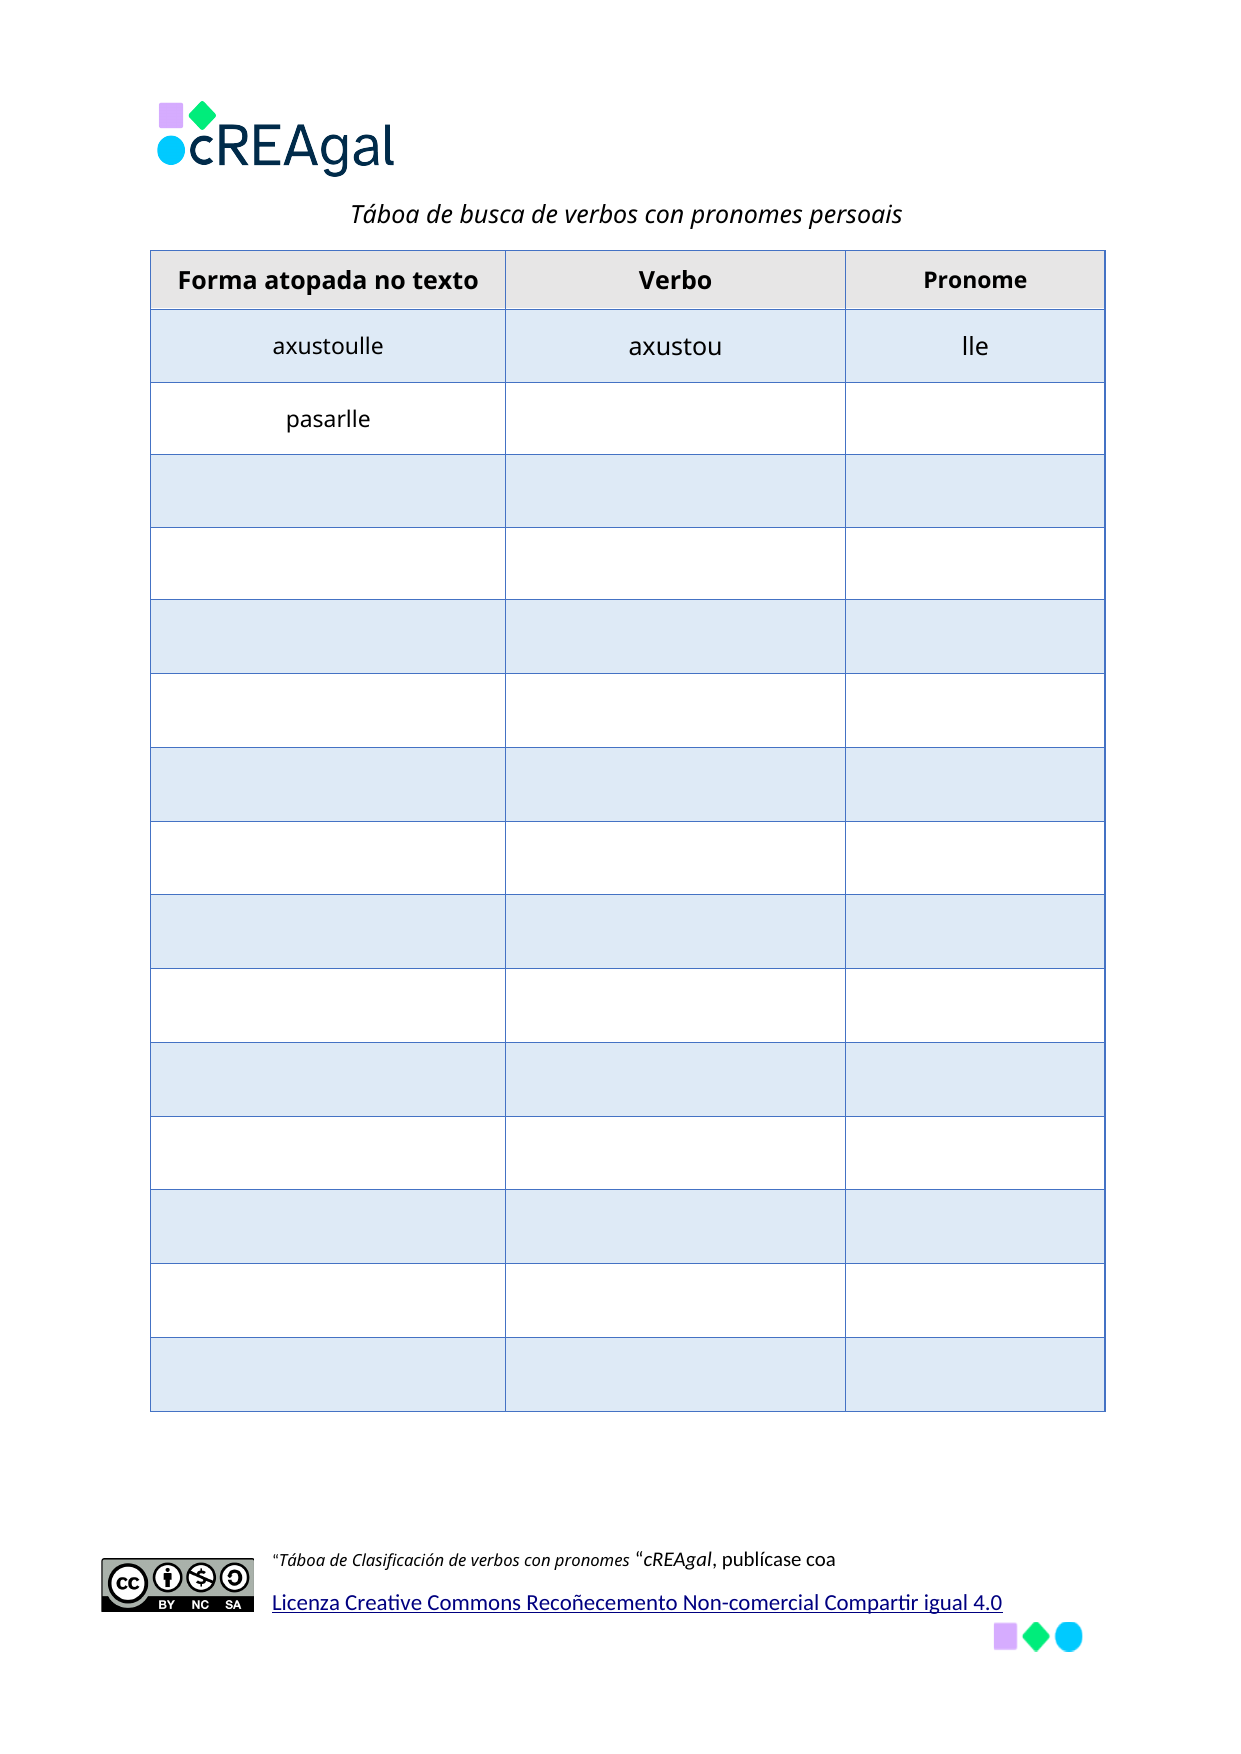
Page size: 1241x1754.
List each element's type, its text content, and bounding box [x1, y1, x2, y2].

text “Táboa de Clasificación de verbos con pronomes “cREAgal, publícase coa [148, 1546, 1093, 1571]
picture [1072, 1639, 1083, 1652]
table_cell [151, 1264, 505, 1337]
text Licenza Creative Commons Recoñecemento Non-comercial Compartir igual 4.0 [148, 1588, 1093, 1616]
table_cell [846, 1338, 1104, 1411]
table_cell Pronome [846, 251, 1104, 308]
table_cell [151, 969, 505, 1042]
table_cell [506, 1338, 845, 1411]
table_cell [846, 1043, 1104, 1116]
table_cell [151, 455, 505, 527]
table_cell [846, 674, 1104, 747]
picture [157, 101, 394, 177]
table_cell axustoulle [151, 310, 505, 382]
table_cell [846, 383, 1104, 454]
table_cell [846, 822, 1104, 894]
table_cell [151, 528, 505, 599]
table_cell [151, 822, 505, 894]
table_cell [506, 1264, 845, 1337]
table_cell [506, 383, 845, 454]
table_cell [846, 600, 1104, 673]
table_cell [506, 1117, 845, 1189]
table_cell [506, 748, 845, 821]
table_cell [151, 1338, 505, 1411]
table_cell [506, 1190, 845, 1263]
table_cell [846, 528, 1104, 599]
table_cell pasarlle [151, 383, 505, 454]
table_cell [506, 528, 845, 599]
table_cell [846, 1190, 1104, 1263]
picture [1076, 1622, 1083, 1633]
table_cell [506, 455, 845, 527]
picture [993, 1622, 1066, 1652]
table_cell [846, 748, 1104, 821]
table_cell [151, 674, 505, 747]
table_cell [151, 600, 505, 673]
table_cell Verbo [506, 251, 845, 308]
table_cell [506, 969, 845, 1042]
table_cell [506, 1043, 845, 1116]
table_cell lle [846, 310, 1104, 382]
table_cell [506, 822, 845, 894]
picture [101, 1558, 254, 1612]
table_cell [846, 1117, 1104, 1189]
table_cell [151, 1117, 505, 1189]
table_cell [506, 674, 845, 747]
table_cell [151, 895, 505, 968]
table_cell [506, 600, 845, 673]
table_cell Forma atopada no texto [151, 251, 505, 308]
table_cell [151, 1190, 505, 1263]
table_cell [846, 895, 1104, 968]
table_cell [846, 1264, 1104, 1337]
table_cell [506, 895, 845, 968]
table_cell [151, 748, 505, 821]
table_header Táboa de busca de verbos con pronomes persoais [151, 177, 1105, 250]
table_cell [151, 1043, 505, 1116]
table_cell [846, 455, 1104, 527]
table_cell [846, 969, 1104, 1042]
table_cell axustou [506, 310, 845, 382]
